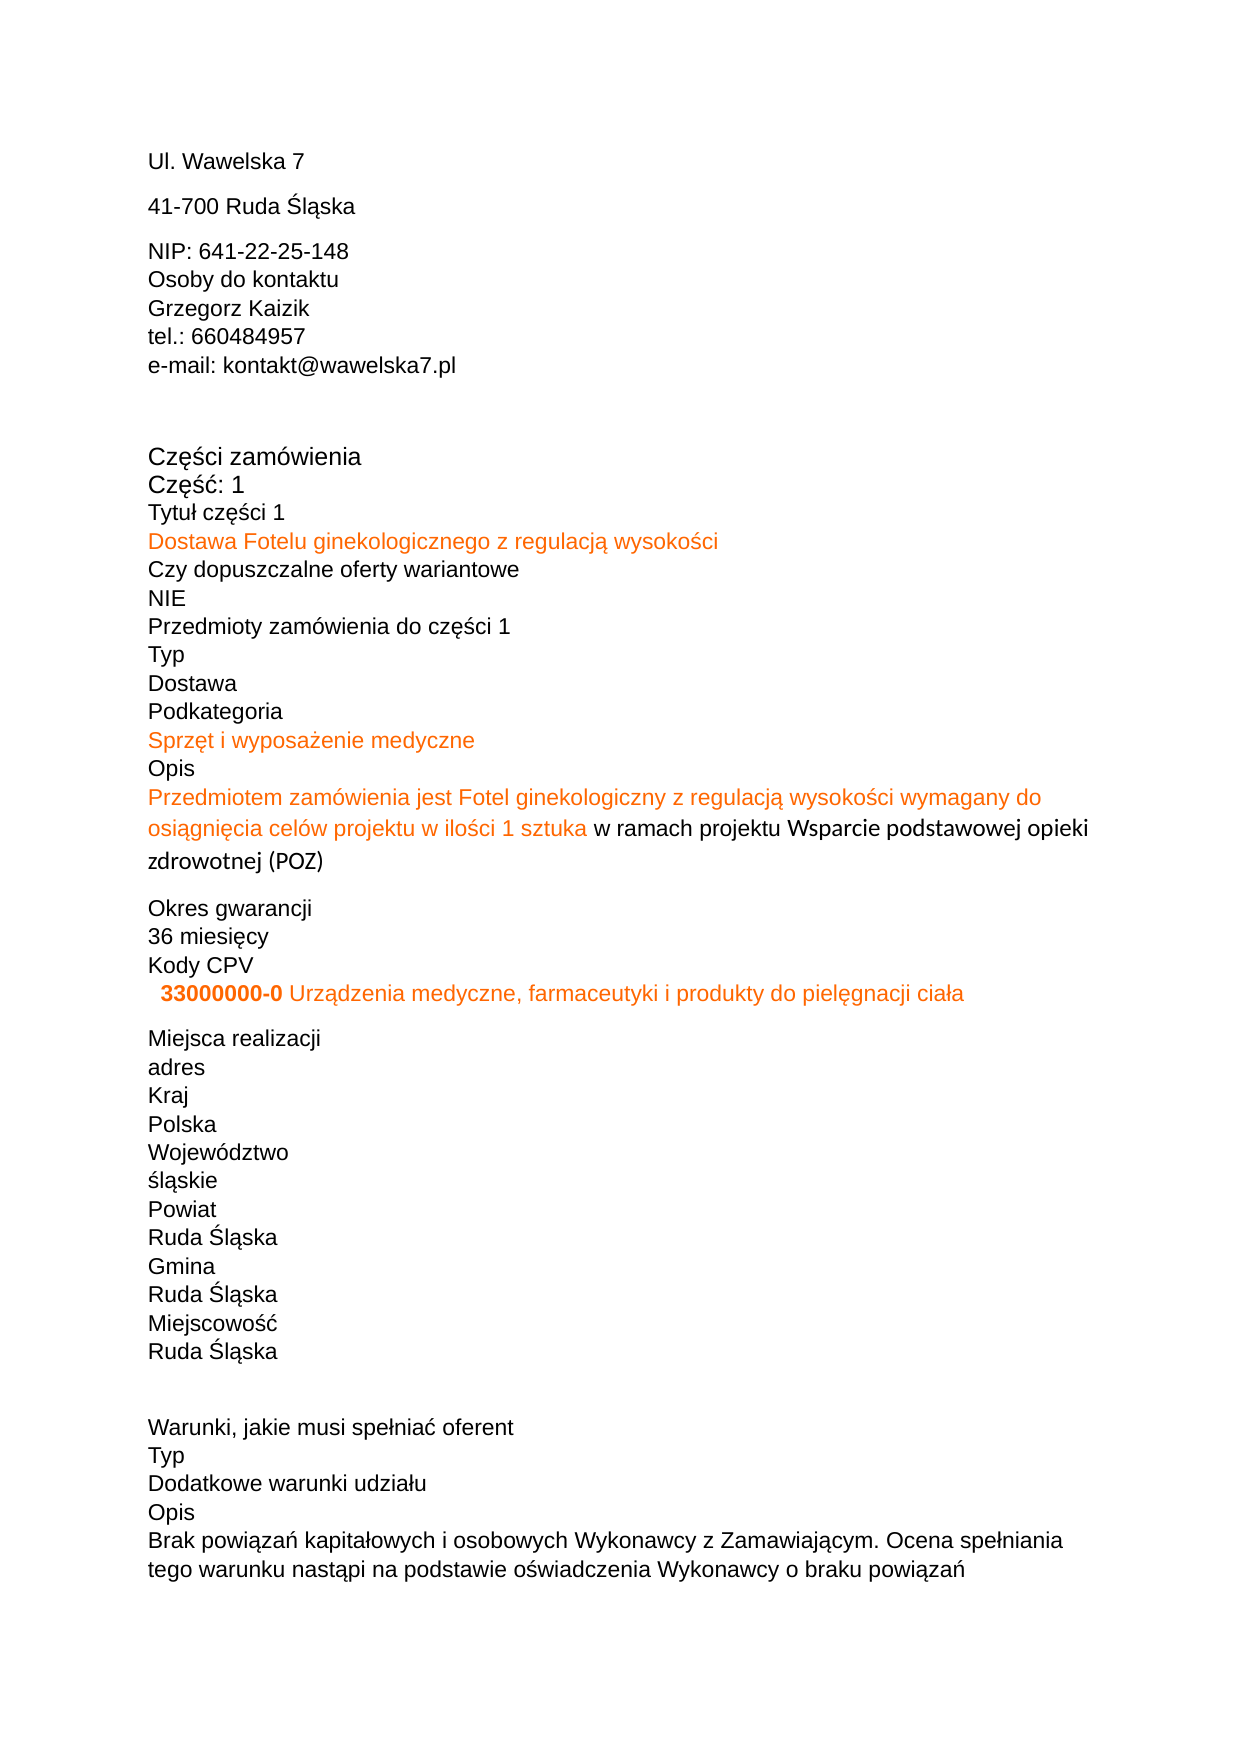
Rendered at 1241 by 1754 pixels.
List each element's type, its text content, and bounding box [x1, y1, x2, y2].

text Części zamówienia Część: 1 [148, 442, 1093, 499]
text Miejsca realizacji adres Kraj Polska Województwo śląskie Powiat Ruda Śląska Gmina Ruda Śląska Miejscowość Ruda Śląska [148, 1025, 1093, 1395]
text 41-700 Ruda Śląska [148, 193, 1093, 219]
text Ul. Wawelska 7 [148, 148, 1093, 174]
text Tytuł części 1 Dostawa Fotelu ginekologicznego z regulacją wysokości Czy dopuszczalne oferty wariantowe NIE Przedmioty zamówienia do części 1 Typ Dostawa Podkategoria Sprzęt i wyposażenie medyczne Opis Przedmiotem zamówienia jest Fotel ginekologiczny z regulacją wysokości wymagany do osiągnięcia celów projektu w ilości 1 sztuka w ramach projektu Wsparcie podstawowej opieki zdrowotnej (POZ) [148, 499, 1093, 876]
text Warunki, jakie musi spełniać oferent Typ Dodatkowe warunki udziału Opis Brak powiązań kapitałowych i osobowych Wykonawcy z Zamawiającym. Ocena spełniania tego warunku nastąpi na podstawie oświadczenia Wykonawcy o braku powiązań [148, 1413, 1093, 1582]
text Okres gwarancji 36 miesięcy Kody CPV 33000000-0 Urządzenia medyczne, farmaceutyki i produkty do pielęgnacji ciała [148, 895, 1093, 1007]
text NIP: 641-22-25-148 Osoby do kontaktu Grzegorz Kaizik tel.: 660484957 e-mail: kontakt@wawelska7.pl [148, 238, 1093, 378]
